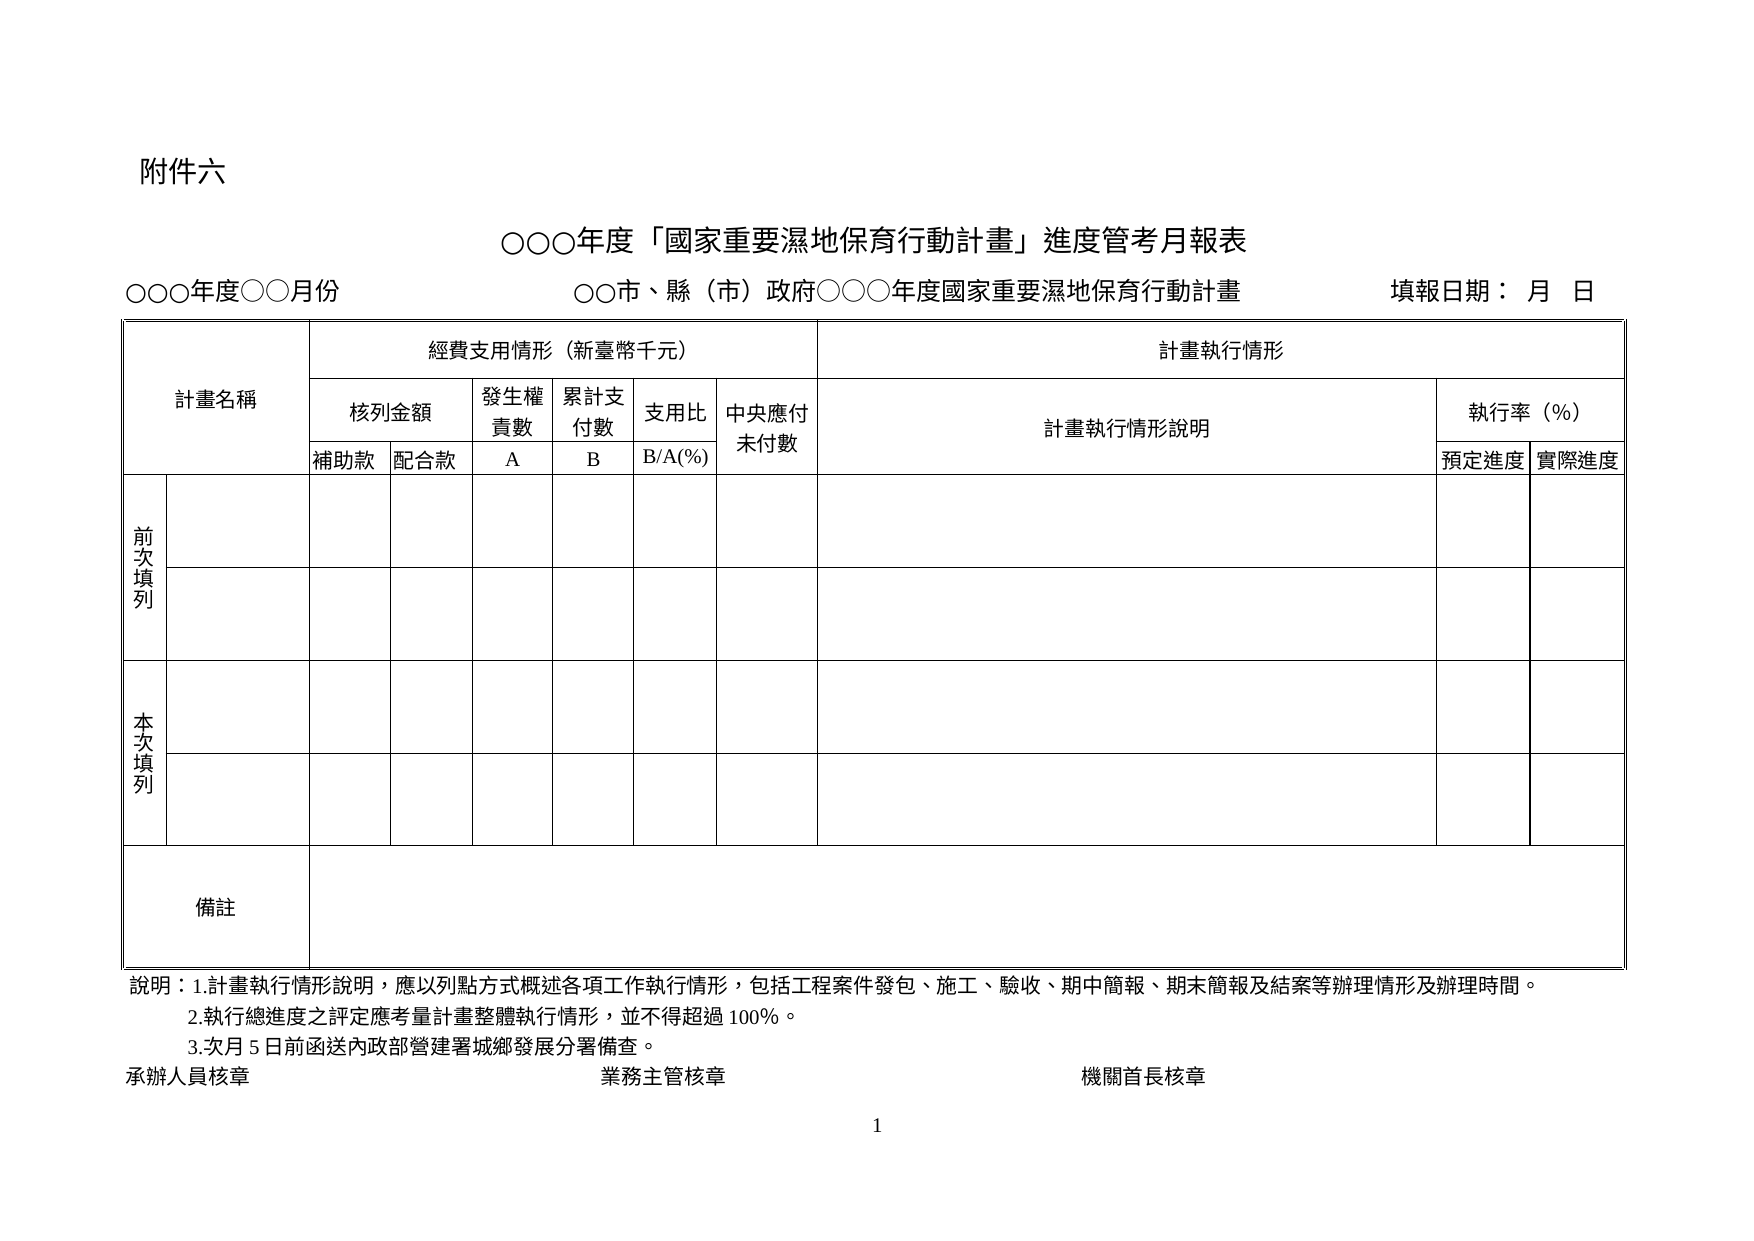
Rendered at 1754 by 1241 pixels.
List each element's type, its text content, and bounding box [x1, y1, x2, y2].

table_cell 備註 [124, 846, 309, 967]
table_cell [391, 661, 472, 752]
table_cell [818, 568, 1436, 660]
table_cell [1568, 1060, 1625, 1091]
table_cell [309, 1060, 381, 1091]
table_cell [717, 568, 817, 660]
table_cell 計畫執行情形說明 [818, 379, 1436, 474]
table_cell [1531, 754, 1624, 845]
table_cell [818, 661, 1436, 752]
table_cell [553, 754, 633, 845]
table_cell [310, 475, 390, 567]
table_cell ○○市、縣（市）政府○○○年度國家重要濕地保育行動計畫 [453, 260, 1361, 319]
table_cell [310, 661, 390, 752]
table_cell [818, 475, 1436, 567]
table_cell [381, 1060, 453, 1091]
table_cell [1437, 568, 1529, 660]
table_cell [634, 661, 716, 752]
table_cell [473, 568, 552, 660]
table_cell 計畫名稱 [122, 319, 309, 474]
table_cell [717, 661, 817, 752]
table_cell [717, 754, 817, 845]
table_cell [1436, 1060, 1511, 1091]
table_cell [167, 661, 309, 752]
table_cell 前次填列 [124, 475, 166, 660]
table_cell [1437, 475, 1529, 567]
table_cell 業務主管核章 [598, 1060, 743, 1091]
table_cell [167, 475, 309, 567]
table_cell [1531, 661, 1624, 752]
table_cell [717, 475, 817, 567]
table_cell 填報日期： 月 日 [1361, 260, 1625, 319]
table_cell 核列金額 [310, 379, 472, 441]
table_cell B/A(%) [634, 442, 716, 474]
table_cell [634, 754, 716, 845]
table_cell [818, 754, 1436, 845]
table_cell 說明：1.計畫執行情形說明，應以列點方式概述各項工作執行情形，包括工程案件發包、施工、驗收、期中簡報、期末簡報及結案等辦理情形及辦理時間。 2.執行總進度之評定應考量計畫整體執行情形，並不得超過100％。 3.次月5日前函送內政部營建署城鄉發展分署備查。 [122, 967, 1625, 1060]
table_cell [834, 1060, 891, 1091]
table_cell [525, 1060, 598, 1091]
table_header ○○○年度「國家重要濕地保育行動計畫」進度管考月報表 [122, 218, 1625, 260]
table_cell [1022, 1060, 1078, 1091]
table_cell [391, 475, 472, 567]
table_cell ○○○年度○○月份 [122, 260, 453, 319]
table_cell [553, 475, 633, 567]
table_cell 本次填列 [124, 661, 166, 845]
table_cell [634, 475, 716, 567]
table_cell [1228, 1060, 1305, 1091]
table_cell [1305, 1060, 1361, 1091]
text 附件六 [139, 148, 259, 191]
table_cell 補助款 [310, 442, 390, 474]
table_cell [310, 754, 390, 845]
table_cell A [473, 442, 552, 474]
table_cell 經費支用情形（新臺幣千元） [310, 322, 817, 377]
table_cell [167, 568, 309, 660]
table_cell [634, 568, 716, 660]
table_cell 執行率（％） [1437, 379, 1624, 441]
table_cell 計畫執行情形 [818, 319, 1625, 377]
table_cell [1511, 1060, 1568, 1091]
table_cell [891, 1060, 966, 1091]
table_cell 累計支付數 [553, 379, 633, 441]
table_cell [391, 568, 472, 660]
table_cell 預定進度 [1437, 442, 1529, 474]
table_cell 支用比 [634, 379, 716, 441]
table_cell [553, 661, 633, 752]
table_cell [1531, 568, 1624, 660]
table_cell [473, 661, 552, 752]
table_cell B [553, 442, 633, 474]
table_cell [473, 475, 552, 567]
table_cell [1437, 754, 1529, 845]
table_cell [310, 568, 390, 660]
table_cell 承辦人員核章 [122, 1060, 309, 1091]
table_cell [167, 754, 309, 845]
table_cell 發生權責數 [473, 379, 552, 441]
table_cell 配合款 [391, 442, 472, 474]
table_cell [453, 1060, 525, 1091]
table_cell [743, 1060, 833, 1091]
table_cell 中央應付未付數 [717, 379, 817, 474]
table_cell [391, 754, 472, 845]
table_cell [310, 846, 1624, 967]
table_cell [553, 568, 633, 660]
table_cell 機關首長核章 [1078, 1060, 1228, 1091]
table_cell [473, 754, 552, 845]
table_cell [1437, 661, 1529, 752]
table_cell 實際進度 [1531, 442, 1624, 474]
table_cell [966, 1060, 1022, 1091]
table_cell [1361, 1060, 1436, 1091]
table_cell [1531, 475, 1624, 567]
